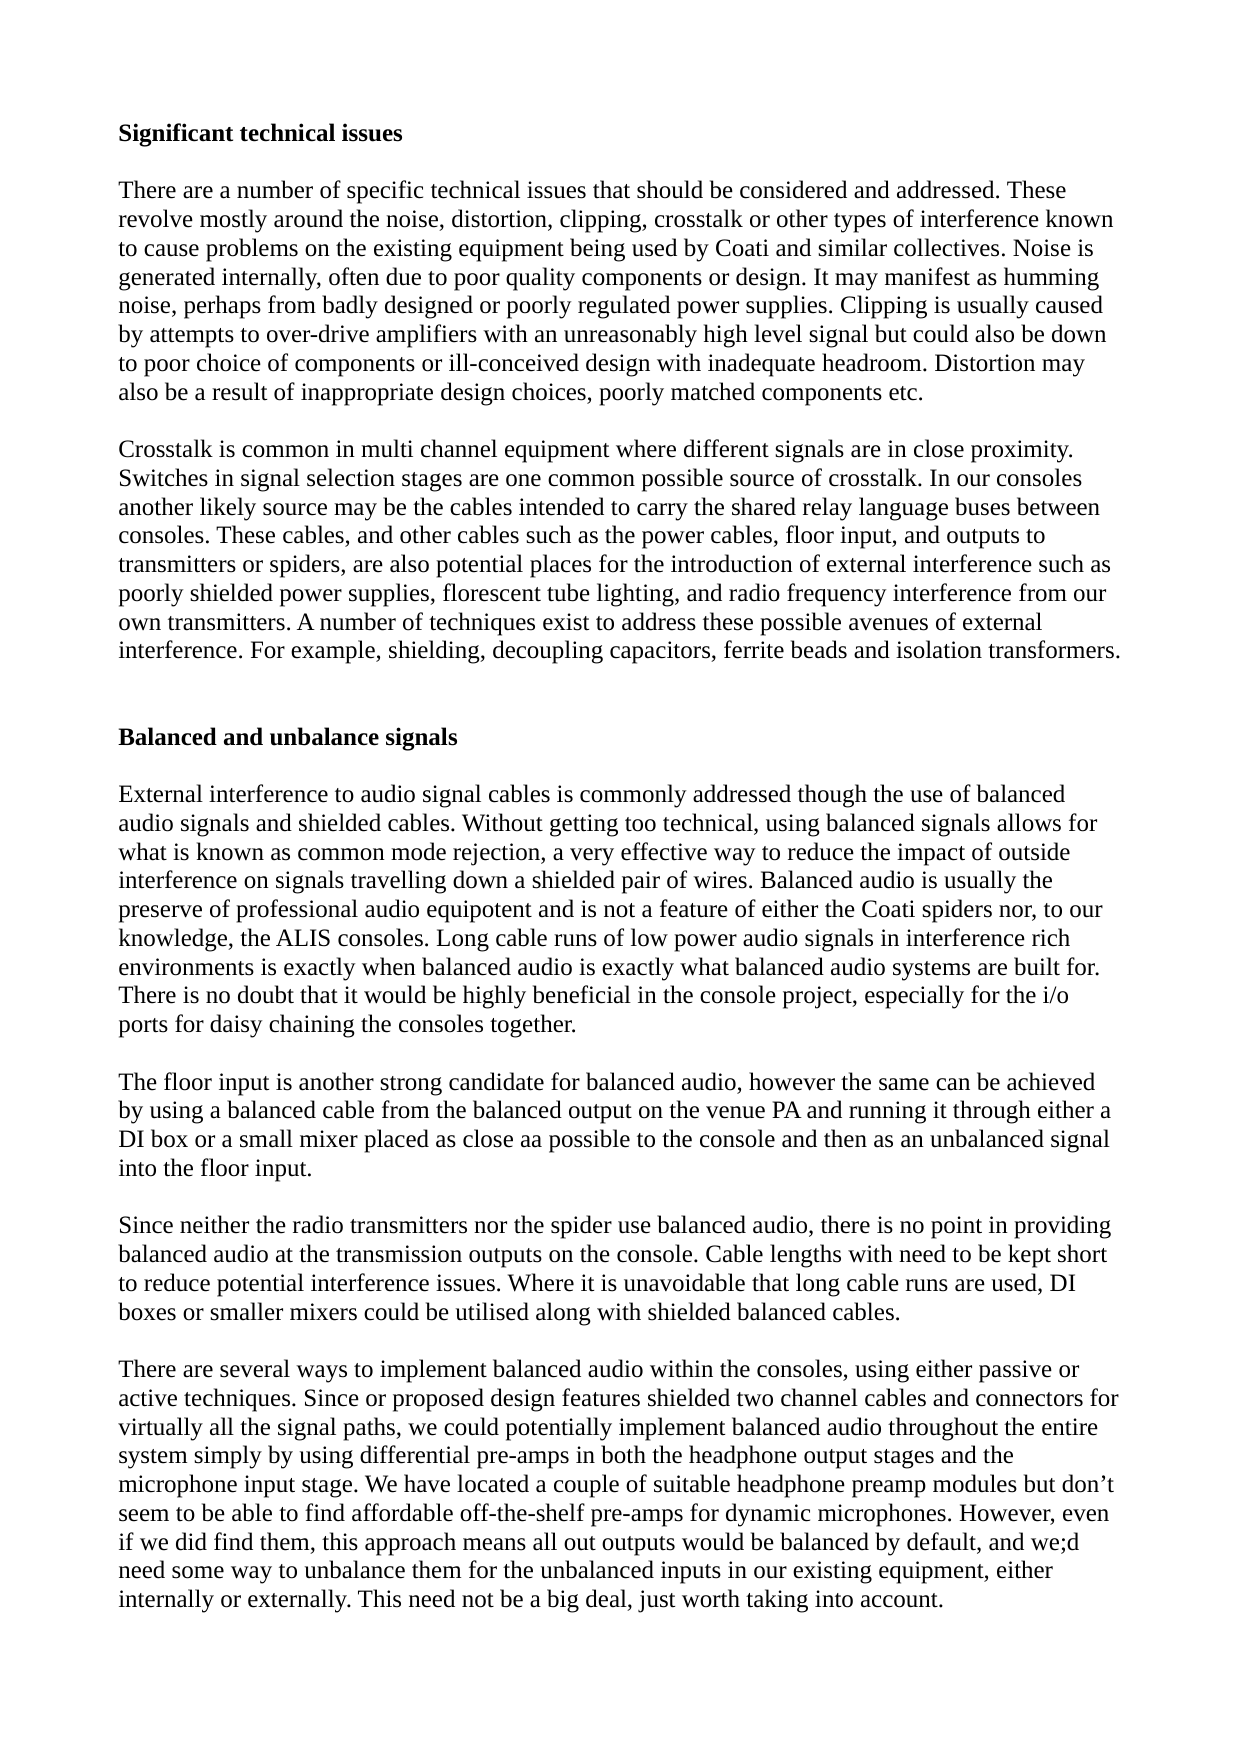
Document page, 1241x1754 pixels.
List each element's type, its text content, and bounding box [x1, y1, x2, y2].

text External interference to audio signal cables is commonly addressed though the use of balanced audio signals and shielded cables. Without getting too technical, using balanced signals allows for what is known as common mode rejection, a very effective way to reduce the impact of outside interference on signals travelling down a shielded pair of wires. Balanced audio is usually the preserve of professional audio equipotent and is not a feature of either the Coati spiders nor, to our knowledge, the ALIS consoles. Long cable runs of low power audio signals in interference rich environments is exactly when balanced audio is exactly what balanced audio systems are built for. There is no doubt that it would be highly beneficial in the console project, especially for the i/o ports for daisy chaining the consoles together. [118, 779, 1122, 1038]
text There are several ways to implement balanced audio within the consoles, using either passive or active techniques. Since or proposed design features shielded two channel cables and connectors for virtually all the signal paths, we could potentially implement balanced audio throughout the entire system simply by using differential pre-amps in both the headphone output stages and the microphone input stage. We have located a couple of suitable headphone preamp modules but don’t seem to be able to find affordable off-the-shelf pre-amps for dynamic microphones. However, even if we did find them, this approach means all out outputs would be balanced by default, and we;d need some way to unbalance them for the unbalanced inputs in our existing equipment, either internally or externally. This need not be a big deal, just worth taking into account. [118, 1354, 1122, 1613]
text Since neither the radio transmitters nor the spider use balanced audio, there is no point in providing balanced audio at the transmission outputs on the console. Cable lengths with need to be kept short to reduce potential interference issues. Where it is unavoidable that long cable runs are used, DI boxes or smaller mixers could be utilised along with shielded balanced cables. [118, 1211, 1122, 1326]
text The floor input is another strong candidate for balanced audio, however the same can be achieved by using a balanced cable from the balanced output on the venue PA and running it through either a DI box or a small mixer placed as close aa possible to the console and then as an unbalanced signal into the floor input. [118, 1067, 1122, 1182]
text Significant technical issues [118, 118, 1122, 147]
text Crosstalk is common in multi channel equipment where different signals are in close proximity. Switches in signal selection stages are one common possible source of crosstalk. In our consoles another likely source may be the cables intended to carry the shared relay language buses between consoles. These cables, and other cables such as the power cables, floor input, and outputs to transmitters or spiders, are also potential places for the introduction of external interference such as poorly shielded power supplies, florescent tube lighting, and radio frequency interference from our own transmitters. A number of techniques exist to address these possible avenues of external interference. For example, shielding, decoupling capacitors, ferrite beads and isolation transformers. [118, 434, 1122, 664]
text There are a number of specific technical issues that should be considered and addressed. These revolve mostly around the noise, distortion, clipping, crosstalk or other types of interference known to cause problems on the existing equipment being used by Coati and similar collectives. Noise is generated internally, often due to poor quality components or design. It may manifest as humming noise, perhaps from badly designed or poorly regulated power supplies. Clipping is usually caused by attempts to over-drive amplifiers with an unreasonably high level signal but could also be down to poor choice of components or ill-conceived design with inadequate headroom. Distortion may also be a result of inappropriate design choices, poorly matched components etc. [118, 176, 1122, 406]
text Balanced and unbalance signals [118, 722, 1122, 751]
